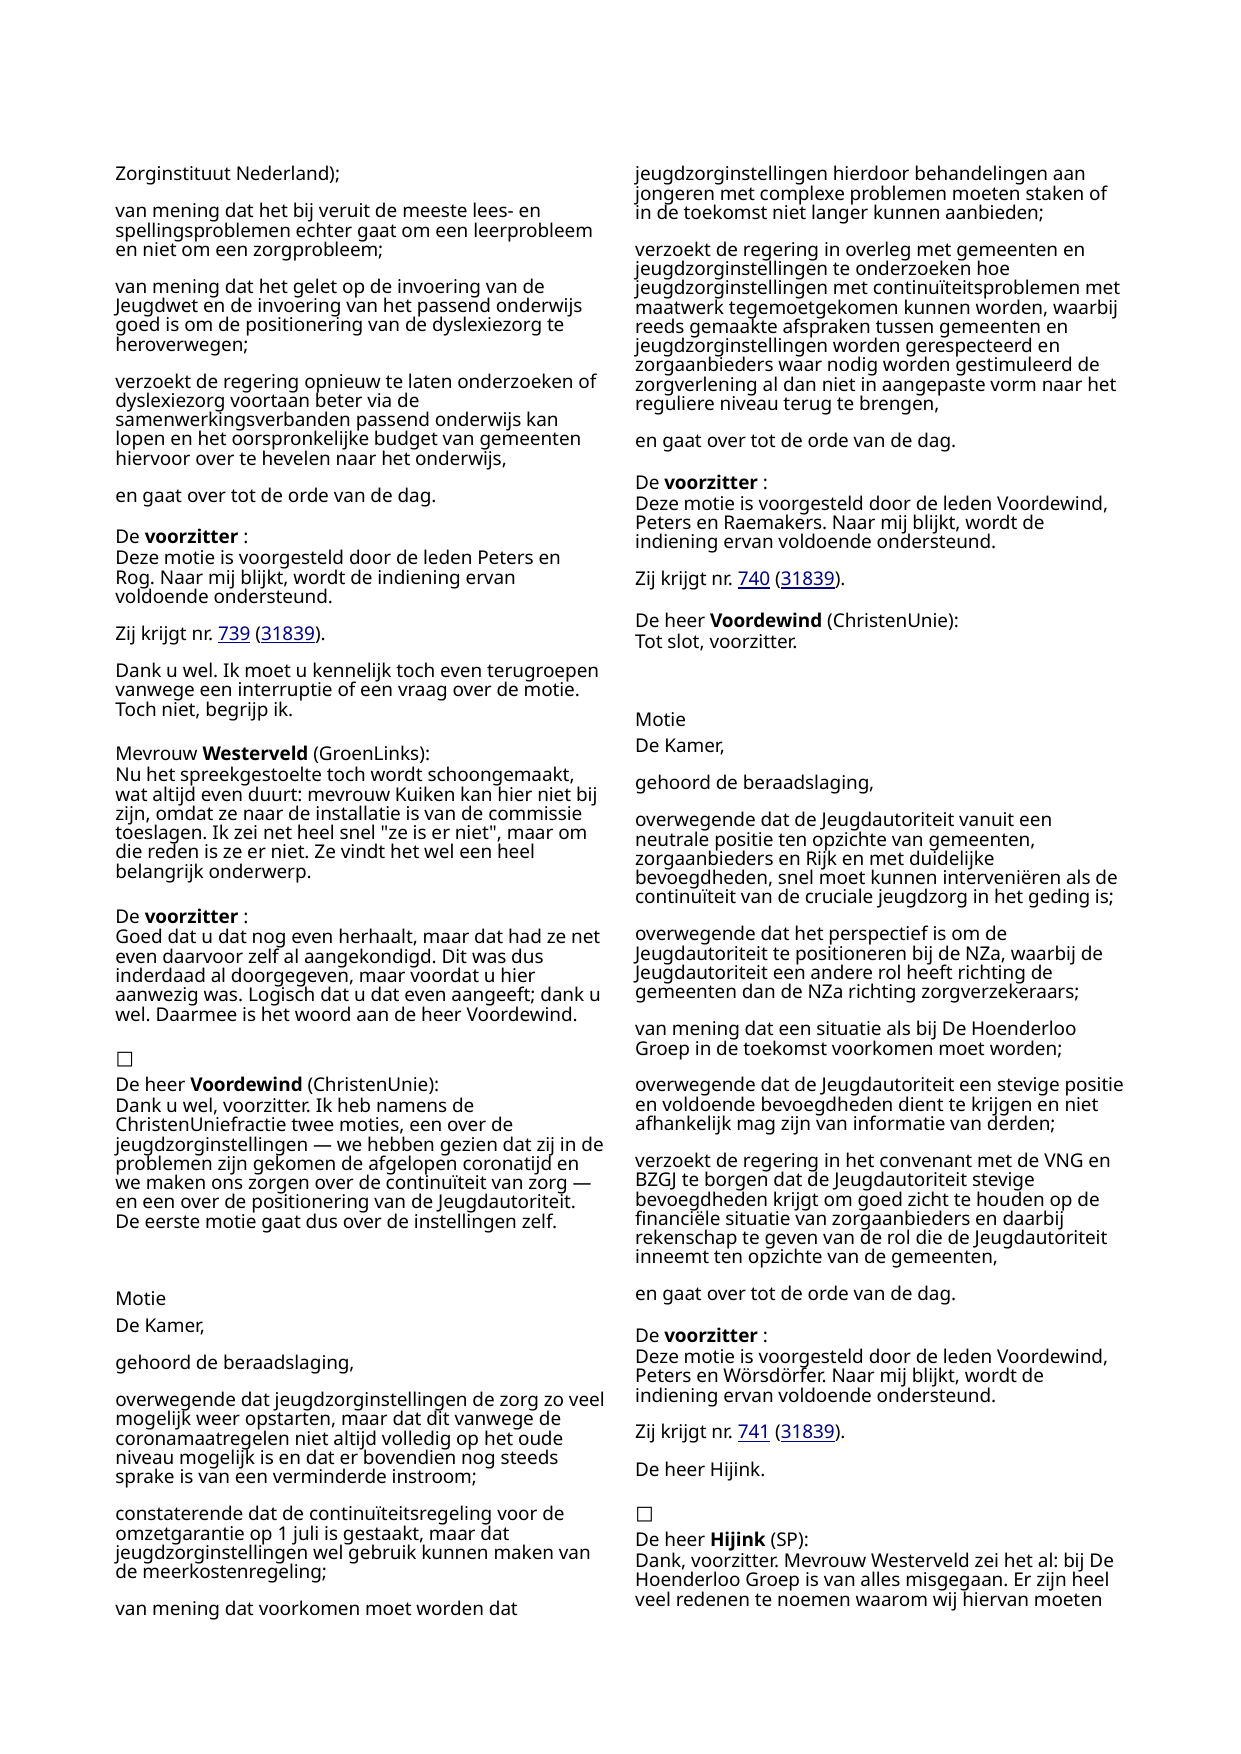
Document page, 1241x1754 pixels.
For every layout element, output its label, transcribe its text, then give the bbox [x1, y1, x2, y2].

text Zij krijgt nr. 740 (31839). [635, 570, 1125, 589]
text Dank u wel. Ik moet u kennelijk toch even terugroepen vanwege een interruptie of een vraag over de motie. Toch niet, begrijp ik. [115, 662, 605, 720]
text De voorzitter : [115, 903, 605, 928]
text De Kamer, [115, 1317, 605, 1336]
text en gaat over tot de orde van de dag. [115, 487, 605, 506]
text De heer Voordewind (ChristenUnie): [115, 1071, 605, 1097]
text overwegende dat jeugdzorginstellingen de zorg zo veel mogelijk weer opstarten, maar dat dit vanwege de coronamaatregelen niet altijd volledig op het oude niveau mogelijk is en dat er bovendien nog steeds sprake is van een verminderde instroom; [115, 1391, 605, 1487]
text van mening dat het bij veruit de meeste lees- en spellingsproblemen echter gaat om een leerprobleem en niet om een zorgprobleem; [115, 202, 605, 260]
text De heer Voordewind (ChristenUnie): [635, 607, 1125, 633]
text De heer Hijink. [635, 1461, 1125, 1480]
text gehoord de beraadslaging, [635, 774, 1125, 794]
text De heer Hijink (SP): [635, 1526, 1125, 1552]
text Deze motie is voorgesteld door de leden Voordewind, Peters en Raemakers. Naar mij blijkt, wordt de indiening ervan voldoende ondersteund. [635, 495, 1125, 552]
text constaterende dat de continuïteitsregeling voor de omzetgarantie op 1 juli is gestaakt, maar dat jeugdzorginstellingen wel gebruik kunnen maken van de meerkostenregeling; [115, 1505, 605, 1582]
text De voorzitter : [635, 469, 1125, 495]
text jeugdzorginstellingen hierdoor behandelingen aan jongeren met complexe problemen moeten staken of in de toekomst niet langer kunnen aanbieden; [635, 165, 1125, 223]
text Motie [635, 706, 1125, 731]
text Deze motie is voorgesteld door de leden Voordewind, Peters en Wörsdörfer. Naar mij blijkt, wordt de indiening ervan voldoende ondersteund. [635, 1348, 1125, 1406]
text en gaat over tot de orde van de dag. [635, 432, 1125, 451]
text verzoekt de regering opnieuw te laten onderzoeken of dyslexiezorg voortaan beter via de samenwerkingsverbanden passend onderwijs kan lopen en het oorspronkelijke budget van gemeenten hiervoor over te hevelen naar het onderwijs, [115, 373, 605, 469]
text De Kamer, [635, 737, 1125, 757]
text Motie [115, 1286, 605, 1311]
text overwegende dat de Jeugdautoriteit een stevige positie en voldoende bevoegdheden dient te krijgen en niet afhankelijk mag zijn van informatie van derden; [635, 1076, 1125, 1134]
text Goed dat u dat nog even herhaalt, maar dat had ze net even daarvoor zelf al aangekondigd. Dit was dus inderdaad al doorgegeven, maar voordat u hier aanwezig was. Logisch dat u dat even aangeeft; dank u wel. Daarmee is het woord aan de heer Voordewind. [115, 928, 605, 1025]
text en gaat over tot de orde van de dag. [635, 1285, 1125, 1304]
text De voorzitter : [635, 1322, 1125, 1348]
text Dank u wel, voorzitter. Ik heb namens de ChristenUniefractie twee moties, een over de jeugdzorginstellingen — we hebben gezien dat zij in de problemen zijn gekomen de afgelopen coronatijd en we maken ons zorgen over de continuïteit van zorg — en een over de positionering van de Jeugdautoriteit. De eerste motie gaat dus over de instellingen zelf. [115, 1097, 605, 1232]
text overwegende dat het perspectief is om de Jeugdautoriteit te positioneren bij de NZa, waarbij de Jeugdautoriteit een andere rol heeft richting de gemeenten dan de NZa richting zorgverzekeraars; [635, 925, 1125, 1002]
text van mening dat een situatie als bij De Hoenderloo Groep in de toekomst voorkomen moet worden; [635, 1020, 1125, 1059]
text gehoord de beraadslaging, [115, 1354, 605, 1373]
text ⬜ [635, 1501, 1125, 1526]
text Deze motie is voorgesteld door de leden Peters en Rog. Naar mij blijkt, wordt de indiening ervan voldoende ondersteund. [115, 549, 605, 607]
text van mening dat voorkomen moet worden dat [115, 1600, 605, 1619]
text De voorzitter : [115, 524, 605, 549]
text overwegende dat de Jeugdautoriteit vanuit een neutrale positie ten opzichte van gemeenten, zorgaanbieders en Rijk en met duidelijke bevoegdheden, snel moet kunnen interveniëren als de continuïteit van de cruciale jeugdzorg in het geding is; [635, 811, 1125, 908]
text Tot slot, voorzitter. [635, 633, 1125, 652]
text verzoekt de regering in overleg met gemeenten en jeugdzorginstellingen te onderzoeken hoe jeugdzorginstellingen met continuïteitsproblemen met maatwerk tegemoetgekomen kunnen worden, waarbij reeds gemaakte afspraken tussen gemeenten en jeugdzorginstellingen worden gerespecteerd en zorgaanbieders waar nodig worden gestimuleerd de zorgverlening al dan niet in aangepaste vorm naar het reguliere niveau terug te brengen, [635, 241, 1125, 414]
text Zij krijgt nr. 739 (31839). [115, 625, 605, 644]
text Zorginstituut Nederland); [115, 165, 605, 184]
text verzoekt de regering in het convenant met de VNG en BZGJ te borgen dat de Jeugdautoriteit stevige bevoegdheden krijgt om goed zicht te houden op de financiële situatie van zorgaanbieders en daarbij rekenschap te geven van de rol die de Jeugdautoriteit inneemt ten opzichte van de gemeenten, [635, 1152, 1125, 1268]
text van mening dat het gelet op de invoering van de Jeugdwet en de invoering van het passend onderwijs goed is om de positionering van de dyslexiezorg te heroverwegen; [115, 278, 605, 355]
text Dank, voorzitter. Mevrouw Westerveld zei het al: bij De Hoenderloo Groep is van alles misgegaan. Er zijn heel veel redenen te noemen waarom wij hiervan moeten [635, 1552, 1125, 1610]
text Mevrouw Westerveld (GroenLinks): [115, 741, 605, 766]
text Zij krijgt nr. 741 (31839). [635, 1423, 1125, 1443]
text ⬜ [115, 1046, 605, 1071]
text Nu het spreekgestoelte toch wordt schoongemaakt, wat altijd even duurt: mevrouw Kuiken kan hier niet bij zijn, omdat ze naar de installatie is van de commissie toeslagen. Ik zei net heel snel "ze is er niet", maar om die reden is ze er niet. Ze vindt het wel een heel belangrijk onderwerp. [115, 766, 605, 882]
